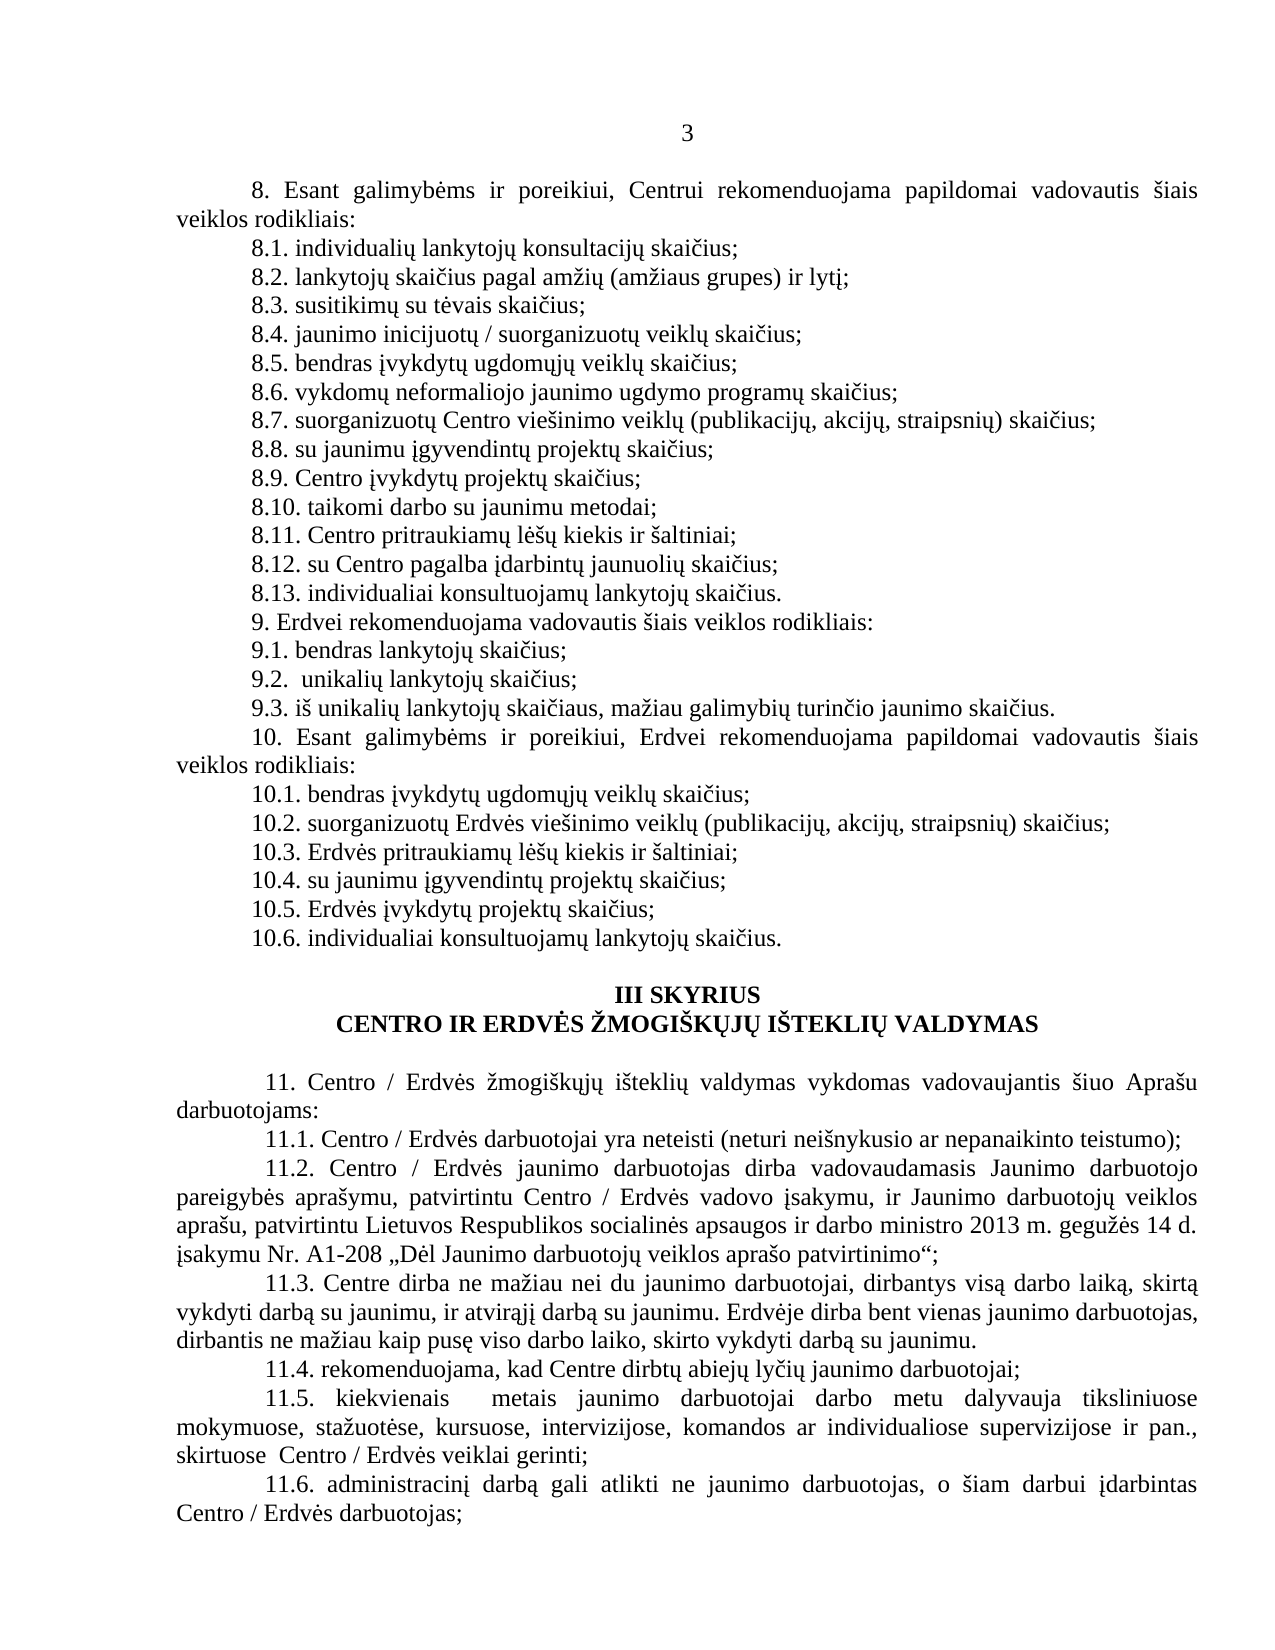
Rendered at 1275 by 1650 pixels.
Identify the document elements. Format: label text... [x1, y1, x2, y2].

text 9.1. bendras lankytojų skaičius; [176, 636, 1199, 664]
text 8.12. su Centro pagalba įdarbintų jaunuolių skaičius; [176, 549, 1199, 578]
text 8.7. suorganizuotų Centro viešinimo veiklų (publikacijų, akcijų, straipsnių) skaičius; [176, 406, 1199, 434]
text 11. Centro / Erdvės žmogiškųjų išteklių valdymas vykdomas vadovaujantis šiuo Aprašu darbuotojams: [176, 1067, 1199, 1124]
text 10.2. suorganizuotų Erdvės viešinimo veiklų (publikacijų, akcijų, straipsnių) skaičius; [176, 808, 1199, 837]
text 11.5. kiekvienais metais jaunimo darbuotojai darbo metu dalyvauja tiksliniuose mokymuose, stažuotėse, kursuose, intervizijose, komandos ar individualiose supervizijose ir pan., skirtuose Centro / Erdvės veiklai gerinti; [176, 1383, 1199, 1469]
text 8.5. bendras įvykdytų ugdomųjų veiklų skaičius; [176, 348, 1199, 377]
text 8.1. individualių lankytojų konsultacijų skaičius; [176, 233, 1199, 262]
text 11.4. rekomenduojama, kad Centre dirbtų abiejų lyčių jaunimo darbuotojai; [176, 1354, 1199, 1383]
text 9.2. unikalių lankytojų skaičius; [176, 664, 1199, 693]
text 8.11. Centro pritraukiamų lėšų kiekis ir šaltiniai; [176, 521, 1199, 549]
text 11.3. Centre dirba ne mažiau nei du jaunimo darbuotojai, dirbantys visą darbo laiką, skirtą vykdyti darbą su jaunimu, ir atvirąjį darbą su jaunimu. Erdvėje dirba bent vienas jaunimo darbuotojas, dirbantis ne mažiau kaip pusę viso darbo laiko, skirto vykdyti darbą su jaunimu. [176, 1268, 1199, 1354]
text III SKYRIUS [176, 981, 1199, 1009]
text 8.3. susitikimų su tėvais skaičius; [176, 291, 1199, 319]
text 8.4. jaunimo inicijuotų / suorganizuotų veiklų skaičius; [176, 319, 1199, 348]
text 8. Esant galimybėms ir poreikiui, Centrui rekomenduojama papildomai vadovautis šiais veiklos rodikliais: [176, 176, 1199, 233]
text 11.2. Centro / Erdvės jaunimo darbuotojas dirba vadovaudamasis Jaunimo darbuotojo pareigybės aprašymu, patvirtintu Centro / Erdvės vadovo įsakymu, ir Jaunimo darbuotojų veiklos aprašu, patvirtintu Lietuvos Respublikos socialinės apsaugos ir darbo ministro 2013 m. gegužės 14 d. įsakymu Nr. A1-208 „Dėl Jaunimo darbuotojų veiklos aprašo patvirtinimo“; [176, 1153, 1199, 1268]
text 9. Erdvei rekomenduojama vadovautis šiais veiklos rodikliais: [176, 607, 1199, 636]
text 10. Esant galimybėms ir poreikiui, Erdvei rekomenduojama papildomai vadovautis šiais veiklos rodikliais: [176, 722, 1199, 779]
text 11.1. Centro / Erdvės darbuotojai yra neteisti (neturi neišnykusio ar nepanaikinto teistumo); [176, 1124, 1199, 1153]
text 8.9. Centro įvykdytų projektų skaičius; [176, 463, 1199, 492]
text 10.1. bendras įvykdytų ugdomųjų veiklų skaičius; [176, 779, 1199, 808]
text 8.6. vykdomų neformaliojo jaunimo ugdymo programų skaičius; [176, 377, 1199, 406]
text 8.8. su jaunimu įgyvendintų projektų skaičius; [176, 434, 1199, 463]
text 8.13. individualiai konsultuojamų lankytojų skaičius. [176, 578, 1199, 607]
text 10.3. Erdvės pritraukiamų lėšų kiekis ir šaltiniai; [176, 837, 1199, 866]
text 11.6. administracinį darbą gali atlikti ne jaunimo darbuotojas, o šiam darbui įdarbintas Centro / Erdvės darbuotojas; [176, 1469, 1199, 1527]
text CENTRO IR ERDVĖS ŽMOGIŠKŲJŲ IŠTEKLIŲ VALDYMAS [176, 1009, 1199, 1038]
text 9.3. iš unikalių lankytojų skaičiaus, mažiau galimybių turinčio jaunimo skaičius. [176, 693, 1199, 722]
text 8.10. taikomi darbo su jaunimu metodai; [176, 492, 1199, 521]
text 10.5. Erdvės įvykdytų projektų skaičius; [176, 894, 1199, 923]
text 10.6. individualiai konsultuojamų lankytojų skaičius. [176, 923, 1199, 952]
text 8.2. lankytojų skaičius pagal amžių (amžiaus grupes) ir lytį; [176, 262, 1199, 291]
text 10.4. su jaunimu įgyvendintų projektų skaičius; [176, 866, 1199, 894]
